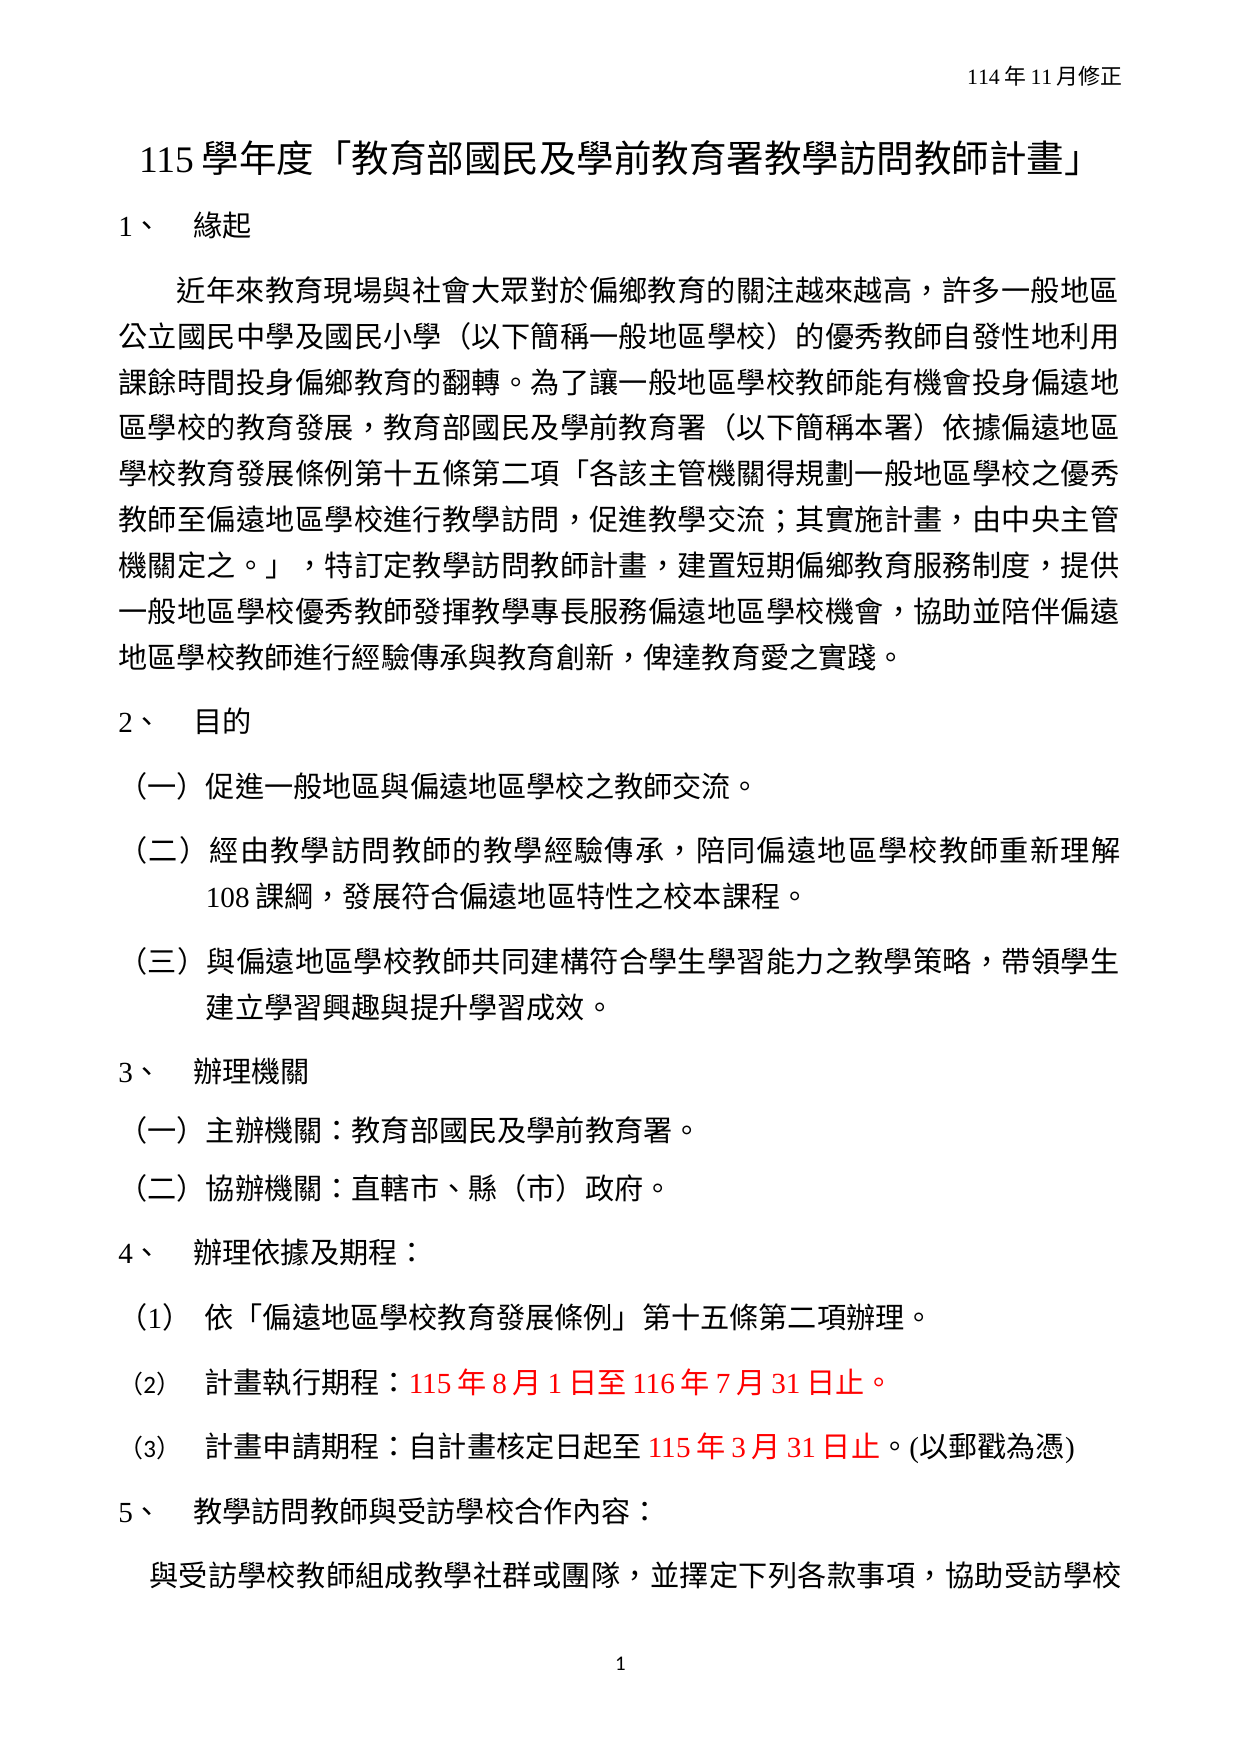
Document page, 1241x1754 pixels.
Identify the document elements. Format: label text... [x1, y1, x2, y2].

list 辦理依據及期程： [118, 1227, 1122, 1273]
list 依「偏遠地區學校教育發展條例」第十五條第二項辦理。 [118, 1292, 1122, 1338]
list 教學訪問教師與受訪學校合作內容： [118, 1486, 1122, 1531]
text 與受訪學校教師組成教學社群或團隊，並擇定下列各款事項，協助受訪學校 [118, 1550, 1122, 1596]
list 計畫執行期程：115年8月1日至116年7月31日止。 [118, 1356, 1122, 1402]
list 辦理機關 [118, 1046, 1122, 1092]
text （二）經由教學訪問教師的教學經驗傳承，陪同偏遠地區學校教師重新理解108課綱，發展符合偏遠地區特性之校本課程。 [118, 825, 1122, 917]
text （三）與偏遠地區學校教師共同建構符合學生學習能力之教學策略，帶領學生建立學習興趣與提升學習成效。 [118, 936, 1122, 1027]
list 緣起 [118, 199, 1122, 245]
text 近年來教育現場與社會大眾對於偏鄉教育的關注越來越高，許多一般地區公立國民中學及國民小學（以下簡稱一般地區學校）的優秀教師自發性地利用課餘時間投身偏鄉教育的翻轉。為了讓一般地區學校教師能有機會投身偏遠地區學校的教育發展，教育部國民及學前教育署（以下簡稱本署）依據偏遠地區學校教育發展條例第十五條第二項「各該主管機關得規劃一般地區學校之優秀教師至偏遠地區學校進行教學訪問，促進教學交流；其實施計畫，由中央主管機關定之。」，特訂定教學訪問教師計畫，建置短期偏鄉教育服務制度，提供一般地區學校優秀教師發揮教學專長服務偏遠地區學校機會，協助並陪伴偏遠地區學校教師進行經驗傳承與教育創新，俾達教育愛之實踐。 [118, 265, 1122, 677]
text （二）協辦機關：直轄市、縣（市）政府。 [118, 1163, 1122, 1208]
text （一）促進一般地區與偏遠地區學校之教師交流。 [118, 761, 1122, 806]
text 115學年度「教育部國民及學前教育署教學訪問教師計畫」 [118, 139, 1122, 181]
text （一）主辦機關：教育部國民及學前教育署。 [118, 1104, 1122, 1150]
list 目的 [118, 696, 1122, 742]
list 計畫申請期程：自計畫核定日起至115年3月31日止。(以郵戳為憑) [118, 1421, 1122, 1467]
